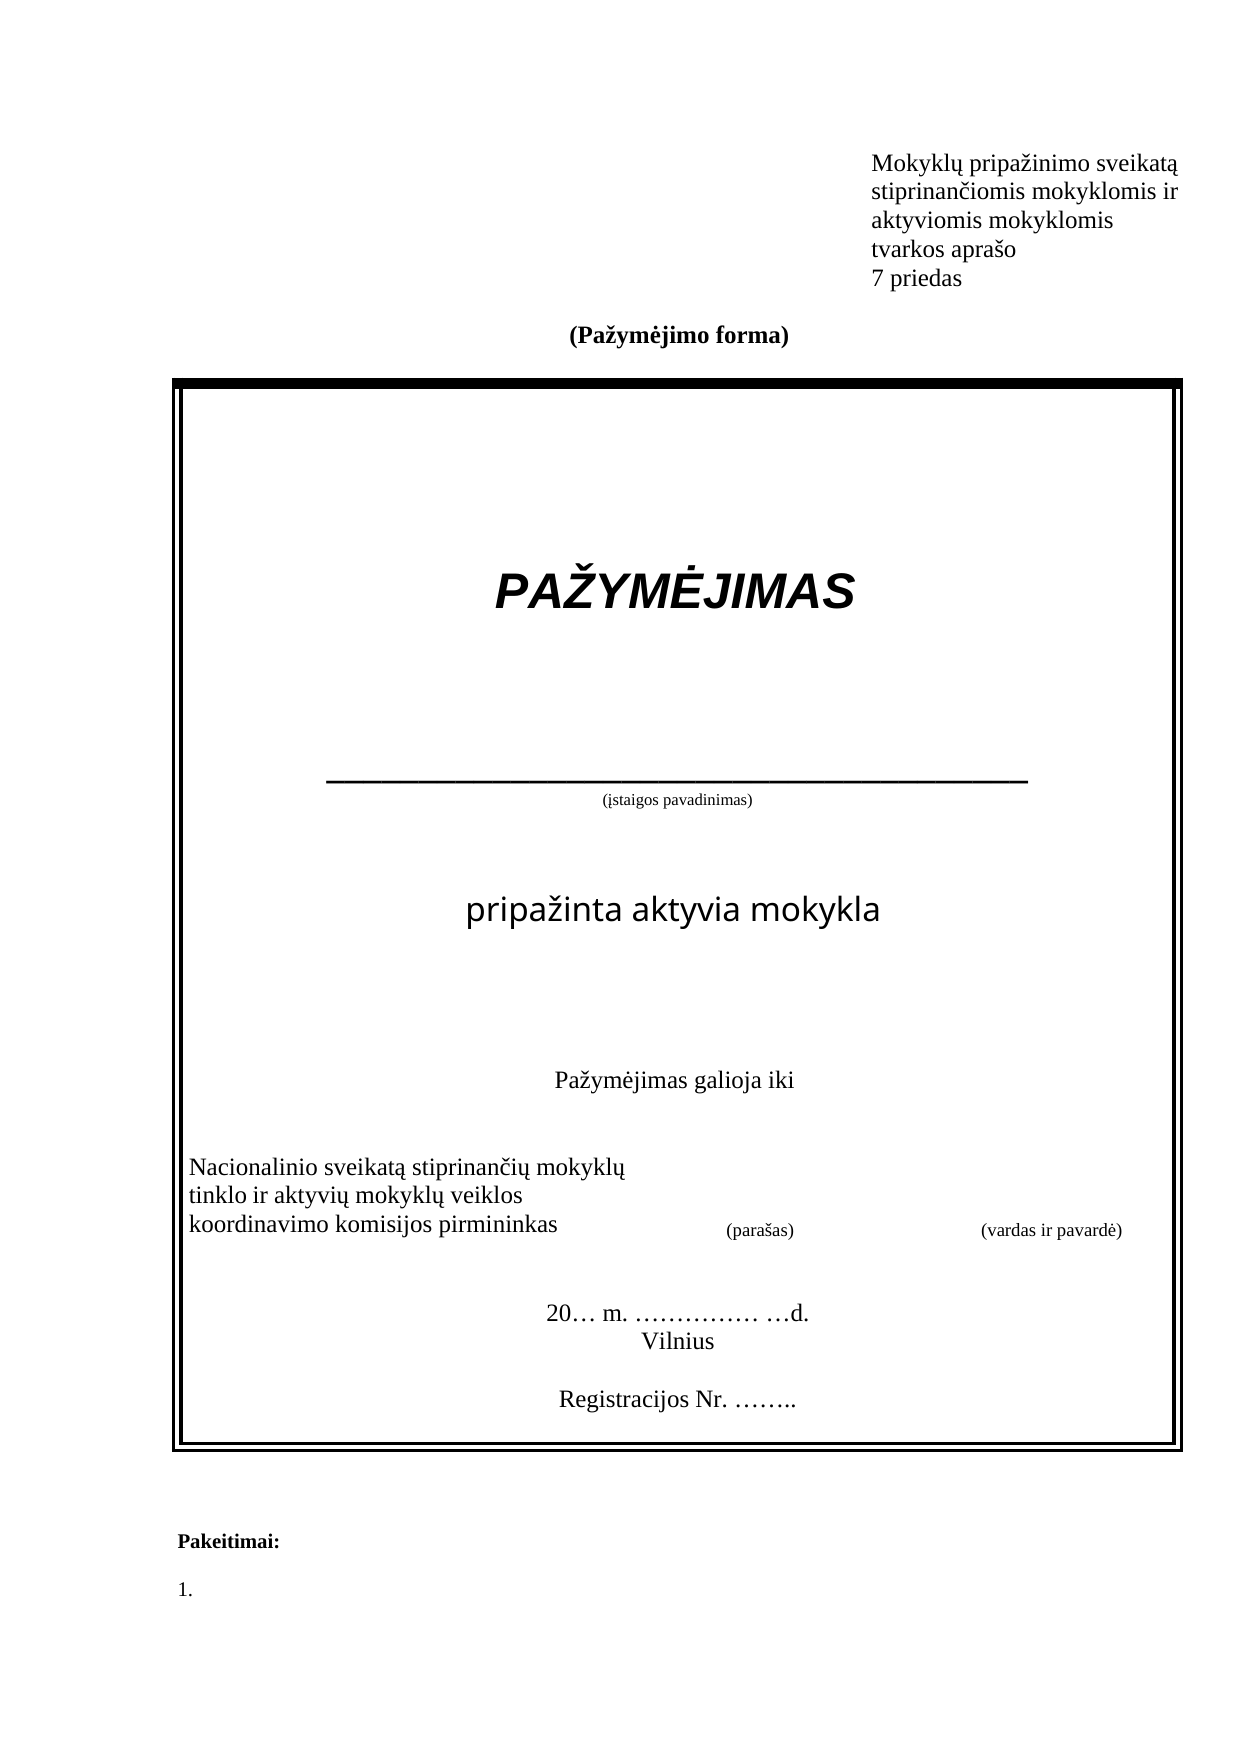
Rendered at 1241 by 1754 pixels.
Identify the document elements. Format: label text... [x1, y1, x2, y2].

table_cell (parašas) (vardas ir pavardė) [692, 1152, 1172, 1240]
text 7 priedas [871, 263, 1181, 291]
text Pakeitimai: [177, 1529, 1181, 1553]
text (Pažymėjimo forma) [177, 320, 1181, 349]
table_header PAŽYMĖJIMAS [183, 389, 1172, 647]
table_cell 20… m. …………… …d. Vilnius Registracijos Nr. …….. [183, 1240, 1172, 1441]
table_cell Nacionalinio sveikatą stiprinančių mokyklų tinklo ir aktyvių mokyklų veiklos koordinavimo komisijos pirmininkas [183, 1152, 692, 1240]
text stiprinančiomis mokyklomis ir [871, 176, 1181, 205]
text tvarkos aprašo [871, 234, 1181, 263]
text aktyviomis mokyklomis [871, 205, 1181, 234]
text Mokyklų pripažinimo sveikatą [871, 148, 1181, 176]
table_cell ______________________________________ (įstaigos pavadinimas) pripažinta aktyvia mokykla Pažymėjimas galioja iki [183, 647, 1172, 1152]
text 1. [177, 1577, 1181, 1601]
